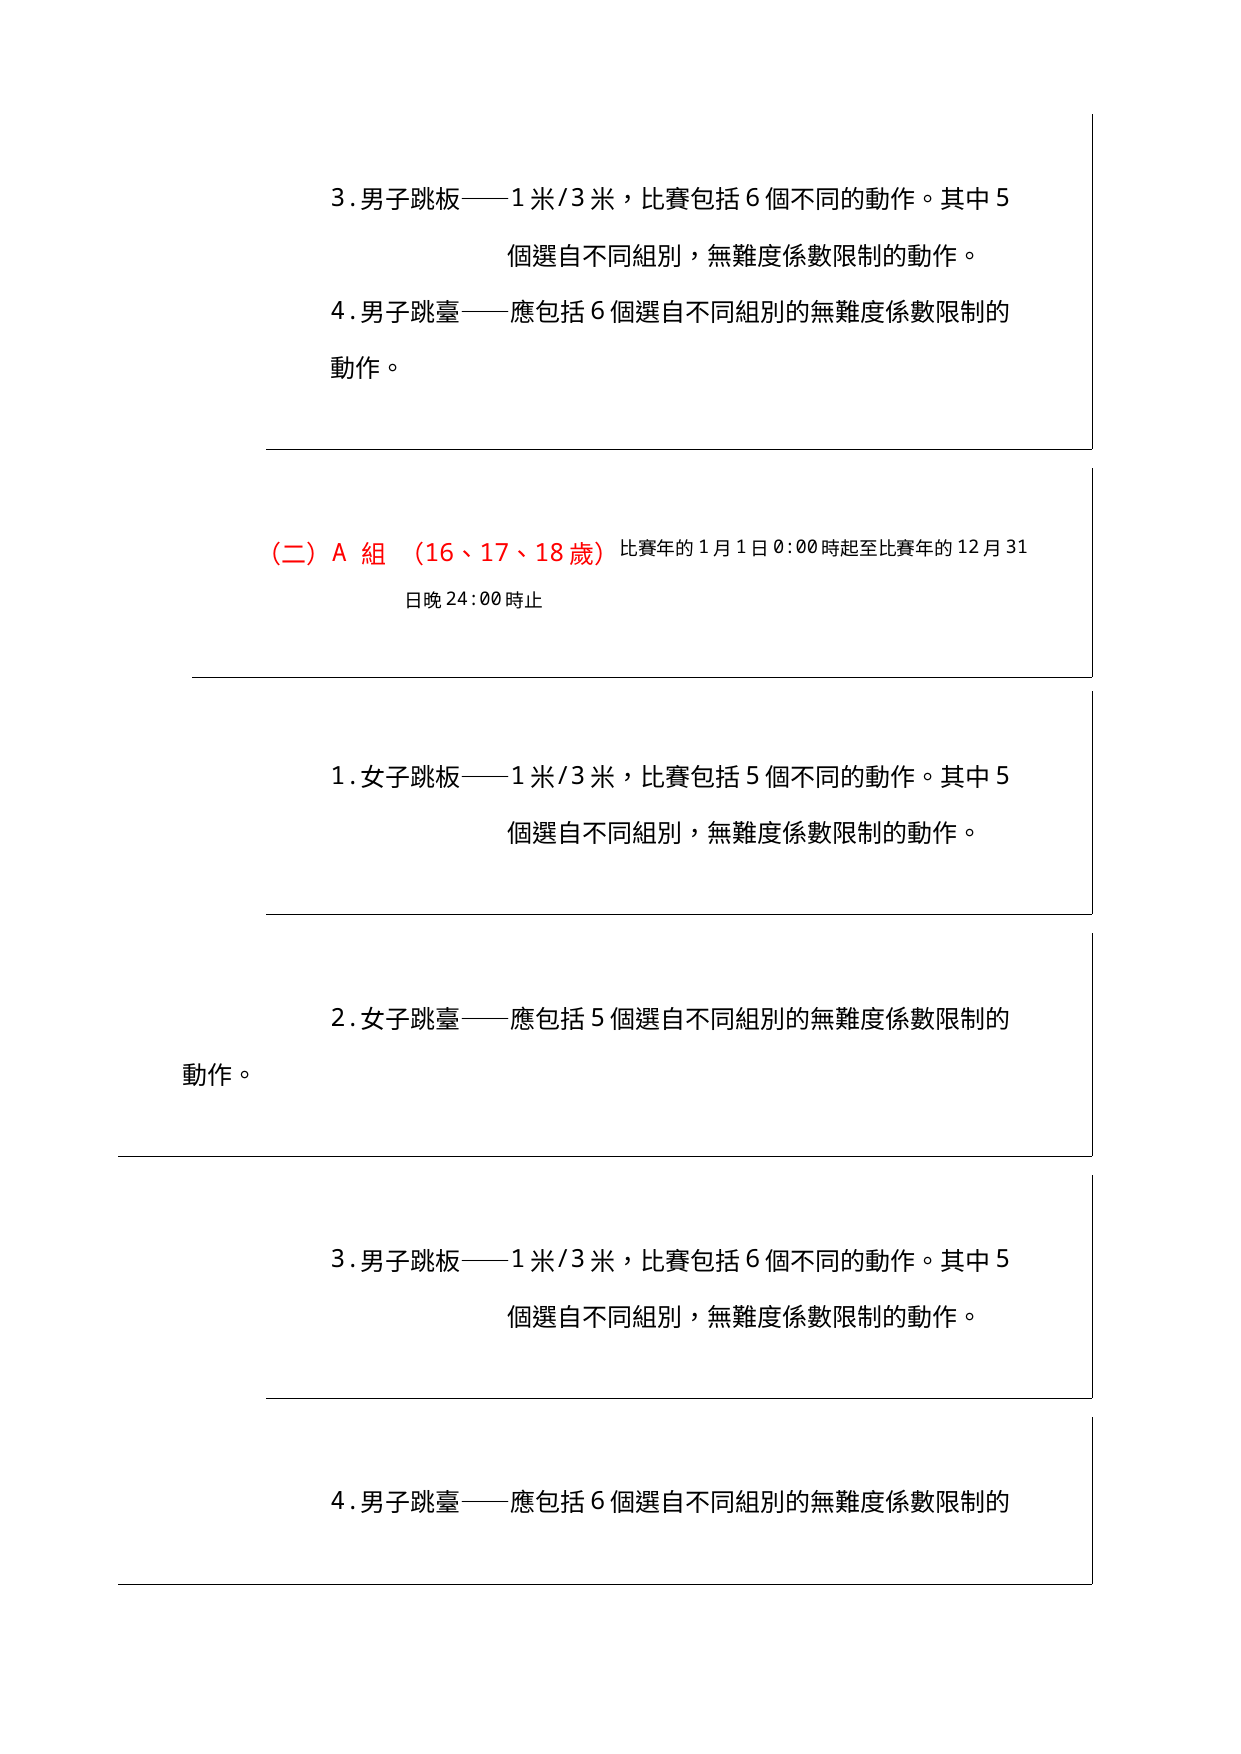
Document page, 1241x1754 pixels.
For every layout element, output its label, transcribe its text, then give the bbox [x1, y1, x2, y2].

subtitle （二）A 組 （16、17、18歲）比賽年的1月1日0:00時起至比賽年的12月31日晚24:00時止 [192, 468, 1092, 677]
subtitle 3.男子跳板——1米/3米，比賽包括6個不同的動作。其中5個選自不同組別，無難度係數限制的動作。 [266, 1175, 1092, 1398]
subtitle 3.男子跳板——1米/3米，比賽包括6個不同的動作。其中5個選自不同組別，無難度係數限制的動作。 [266, 114, 1092, 226]
subtitle 4.男子跳臺——應包括6個選自不同組別的無難度係數限制的動作。 [266, 226, 1092, 449]
subtitle 1.女子跳板——1米/3米，比賽包括5個不同的動作。其中5個選自不同組別，無難度係數限制的動作。 [266, 691, 1092, 914]
subtitle 4.男子跳臺——應包括6個選自不同組別的無難度係數限制的 [118, 1417, 1092, 1584]
subtitle 2.女子跳臺——應包括5個選自不同組別的無難度係數限制的動作。 [118, 933, 1092, 1156]
